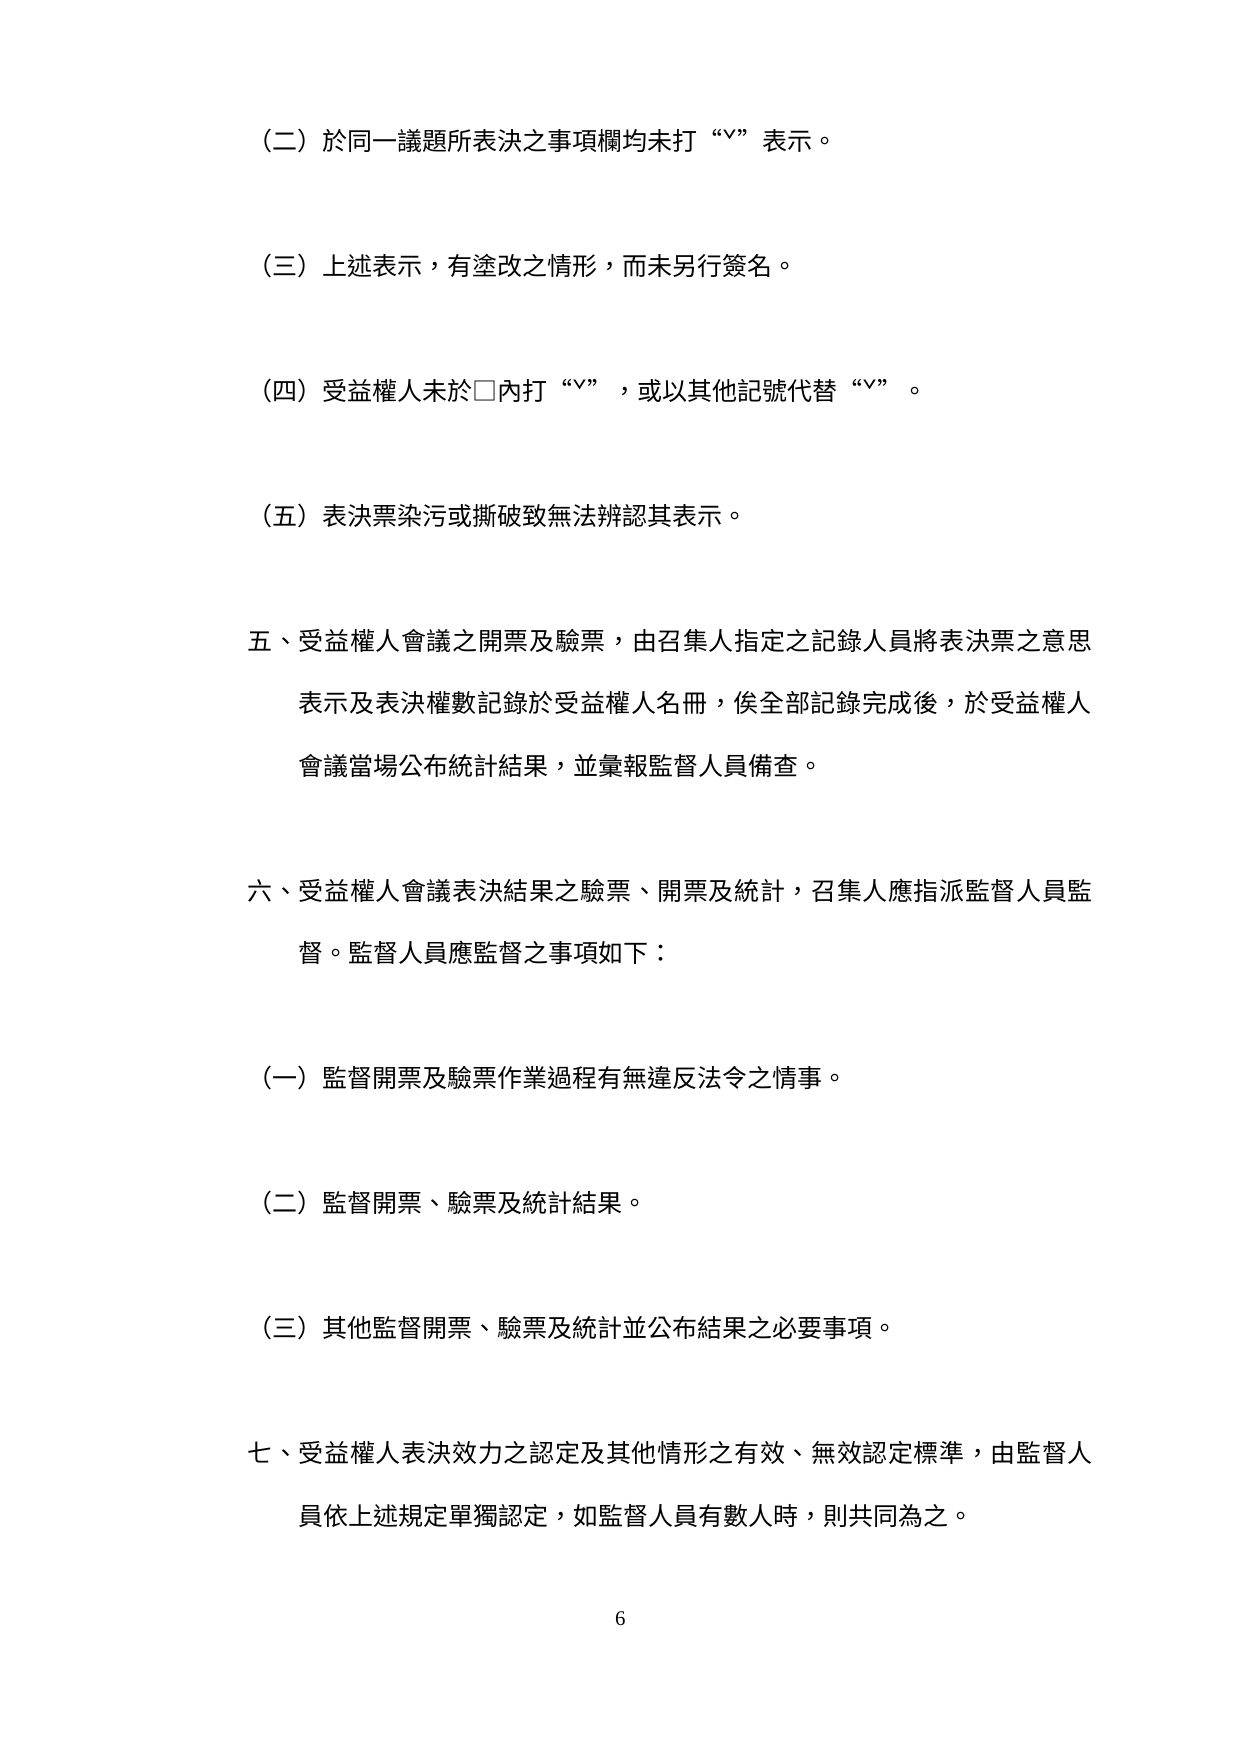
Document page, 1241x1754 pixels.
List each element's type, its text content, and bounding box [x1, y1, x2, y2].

text （一）監督開票及驗票作業過程有無違反法令之情事。 [248, 1035, 1092, 1097]
text （三）上述表示，有塗改之情形，而未另行簽名。 [248, 222, 1092, 285]
text （五）表決票染污或撕破致無法辨認其表示。 [248, 472, 1092, 535]
text 六、受益權人會議表決結果之驗票、開票及統計，召集人應指派監督人員監督。監督人員應監督之事項如下： [247, 847, 1092, 972]
text （三）其他監督開票、驗票及統計並公布結果之必要事項。 [248, 1285, 1092, 1347]
text （二）監督開票、驗票及統計結果。 [248, 1160, 1092, 1222]
text （二）於同一議題所表決之事項欄均未打“ˇ”表示。 [248, 97, 1092, 160]
text （四）受益權人未於□內打“ˇ”，或以其他記號代替“ˇ”。 [248, 347, 1092, 410]
text 七、受益權人表決效力之認定及其他情形之有效、無效認定標準，由監督人員依上述規定單獨認定，如監督人員有數人時，則共同為之。 [247, 1410, 1092, 1535]
text 五、受益權人會議之開票及驗票，由召集人指定之記錄人員將表決票之意思表示及表決權數記錄於受益權人名冊，俟全部記錄完成後，於受益權人會議當場公布統計結果，並彙報監督人員備查。 [247, 597, 1092, 785]
